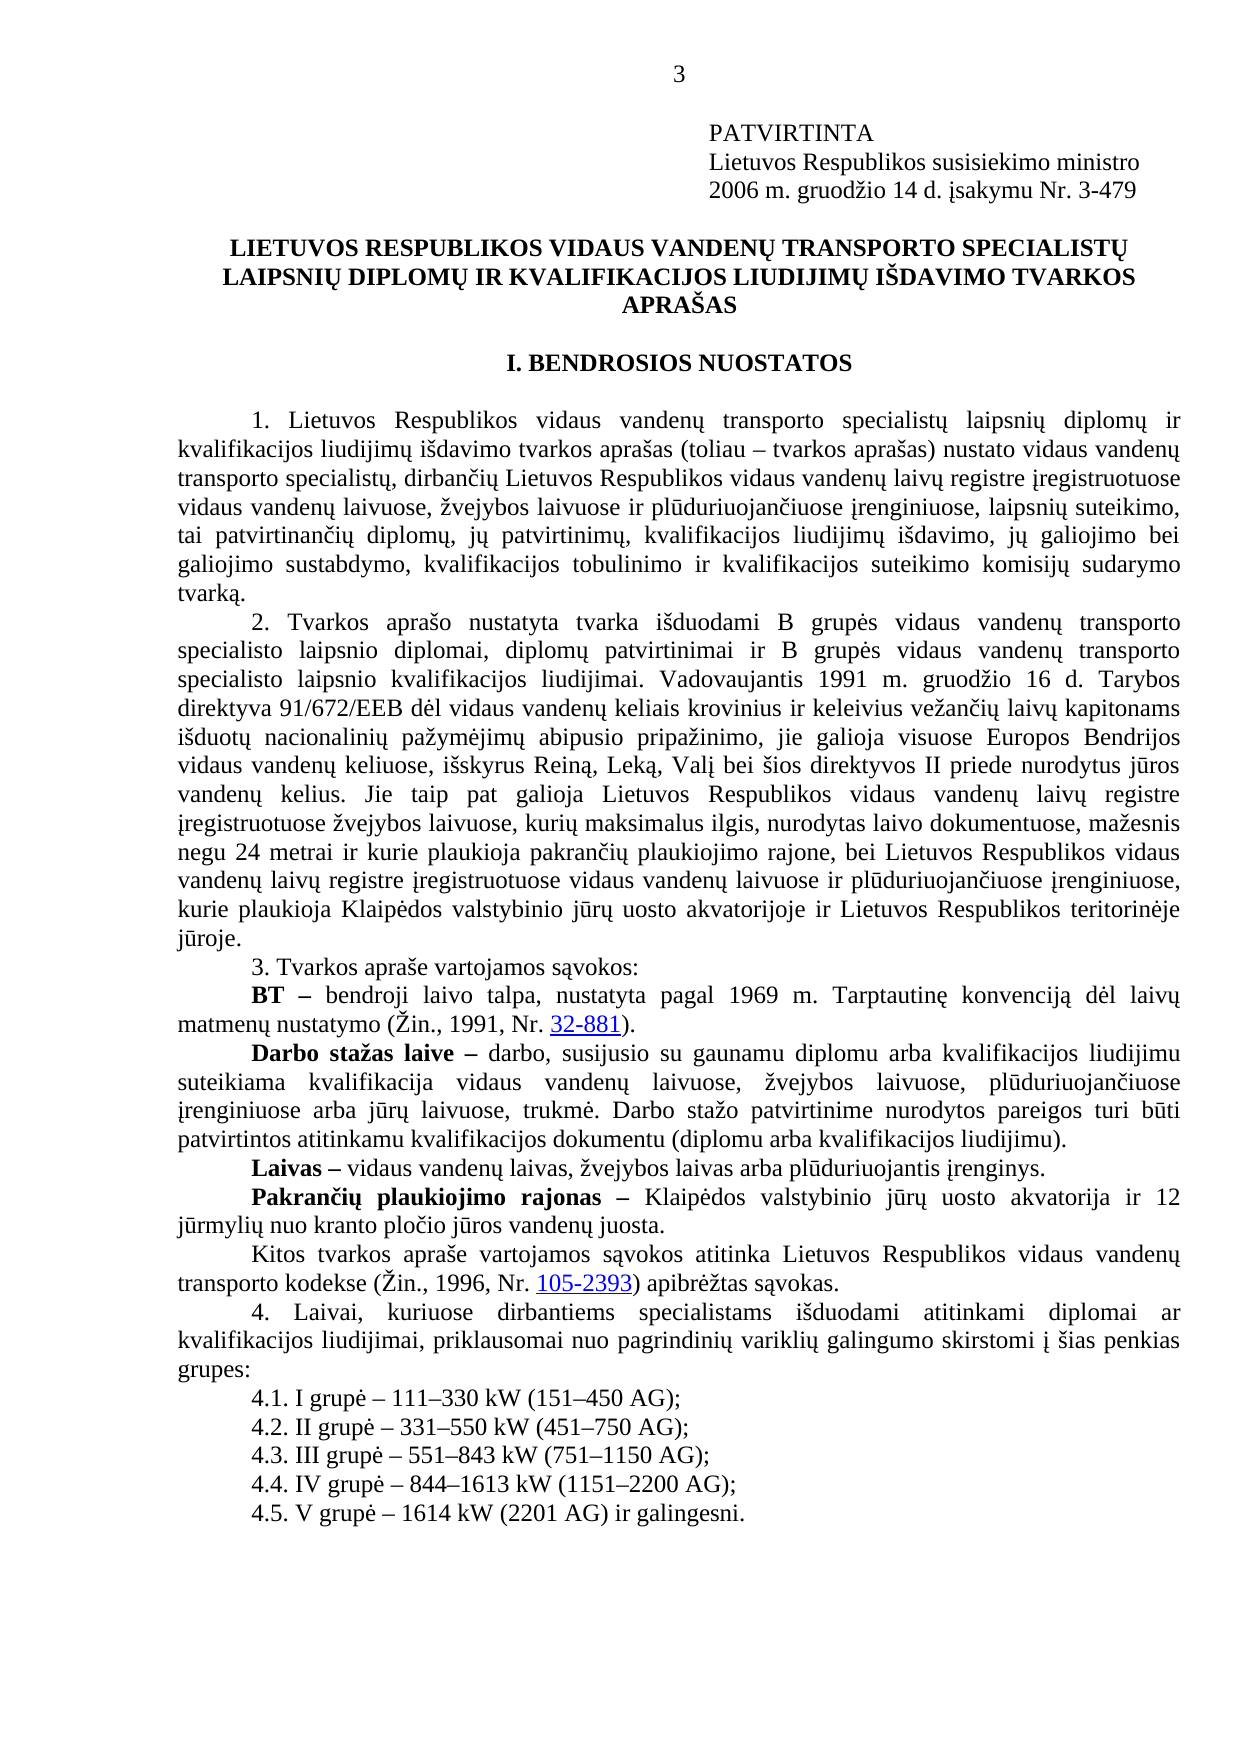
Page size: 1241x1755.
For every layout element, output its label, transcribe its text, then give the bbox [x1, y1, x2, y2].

text 4.1. I grupė – 111–330 kW (151–450 AG); [177, 1383, 1181, 1412]
text 4.3. III grupė – 551–843 kW (751–1150 AG); [177, 1441, 1181, 1469]
text Laivas – vidaus vandenų laivas, žvejybos laivas arba plūduriuojantis įrenginys. [177, 1153, 1181, 1182]
text 2. Tvarkos aprašo nustatyta tvarka išduodami B grupės vidaus vandenų transporto specialisto laipsnio diplomai, diplomų patvirtinimai ir B grupės vidaus vandenų transporto specialisto laipsnio kvalifikacijos liudijimai. Vadovaujantis 1991 m. gruodžio 16 d. Tarybos direktyva 91/672/EEB dėl vidaus vandenų keliais krovinius ir keleivius vežančių laivų kapitonams išduotų nacionalinių pažymėjimų abipusio pripažinimo, jie galioja visuose Europos Bendrijos vidaus vandenų keliuose, išskyrus Reiną, Leką, Valį bei šios direktyvos II priede nurodytus jūros vandenų kelius. Jie taip pat galioja Lietuvos Respublikos vidaus vandenų laivų registre įregistruotuose žvejybos laivuose, kurių maksimalus ilgis, nurodytas laivo dokumentuose, mažesnis negu 24 metrai ir kurie plaukioja pakrančių plaukiojimo rajone, bei Lietuvos Respublikos vidaus vandenų laivų registre įregistruotuose vidaus vandenų laivuose ir plūduriuojančiuose įrenginiuose, kurie plaukioja Klaipėdos valstybinio jūrų uosto akvatorijoje ir Lietuvos Respublikos teritorinėje jūroje. [177, 607, 1181, 952]
text BT – bendroji laivo talpa, nustatyta pagal 1969 m. Tarptautinę konvenciją dėl laivų matmenų nustatymo (Žin., 1991, Nr. 32-881). [177, 981, 1181, 1038]
text 3. Tvarkos apraše vartojamos sąvokos: [177, 952, 1181, 981]
text 1. Lietuvos Respublikos vidaus vandenų transporto specialistų laipsnių diplomų ir kvalifikacijos liudijimų išdavimo tvarkos aprašas (toliau – tvarkos aprašas) nustato vidaus vandenų transporto specialistų, dirbančių Lietuvos Respublikos vidaus vandenų laivų registre įregistruotuose vidaus vandenų laivuose, žvejybos laivuose ir plūduriuojančiuose įrenginiuose, laipsnių suteikimo, tai patvirtinančių diplomų, jų patvirtinimų, kvalifikacijos liudijimų išdavimo, jų galiojimo bei galiojimo sustabdymo, kvalifikacijos tobulinimo ir kvalifikacijos suteikimo komisijų sudarymo tvarką. [177, 406, 1181, 607]
text PATVIRTINTA [709, 118, 1181, 147]
text I. BENDROSIOS NUOSTATOS [177, 348, 1181, 377]
text 2006 m. gruodžio 14 d. įsakymu Nr. 3-479 [177, 176, 1181, 204]
text Lietuvos Respublikos susisiekimo ministro [177, 147, 1181, 176]
text Darbo stažas laive – darbo, susijusio su gaunamu diplomu arba kvalifikacijos liudijimu suteikiama kvalifikacija vidaus vandenų laivuose, žvejybos laivuose, plūduriuojančiuose įrenginiuose arba jūrų laivuose, trukmė. Darbo stažo patvirtinime nurodytos pareigos turi būti patvirtintos atitinkamu kvalifikacijos dokumentu (diplomu arba kvalifikacijos liudijimu). [177, 1038, 1181, 1153]
text 4. Laivai, kuriuose dirbantiems specialistams išduodami atitinkami diplomai ar kvalifikacijos liudijimai, priklausomai nuo pagrindinių variklių galingumo skirstomi į šias penkias grupes: [177, 1297, 1181, 1383]
text 4.5. V grupė – 1614 kW (2201 AG) ir galingesni. [177, 1498, 1181, 1527]
text LIETUVOS RESPUBLIKOS VIDAUS VANDENŲ TRANSPORTO SPECIALISTŲ LAIPSNIŲ DIPLOMŲ IR KVALIFIKACIJOS LIUDIJIMŲ IŠDAVIMO TVARKOS APRAŠAS [177, 233, 1181, 319]
text 4.2. II grupė – 331–550 kW (451–750 AG); [177, 1412, 1181, 1441]
text Pakrančių plaukiojimo rajonas – Klaipėdos valstybinio jūrų uosto akvatorija ir 12 jūrmylių nuo kranto pločio jūros vandenų juosta. [177, 1182, 1181, 1239]
text Kitos tvarkos apraše vartojamos sąvokos atitinka Lietuvos Respublikos vidaus vandenų transporto kodekse (Žin., 1996, Nr. 105-2393) apibrėžtas sąvokas. [177, 1239, 1181, 1297]
text 4.4. IV grupė – 844–1613 kW (1151–2200 AG); [177, 1469, 1181, 1498]
